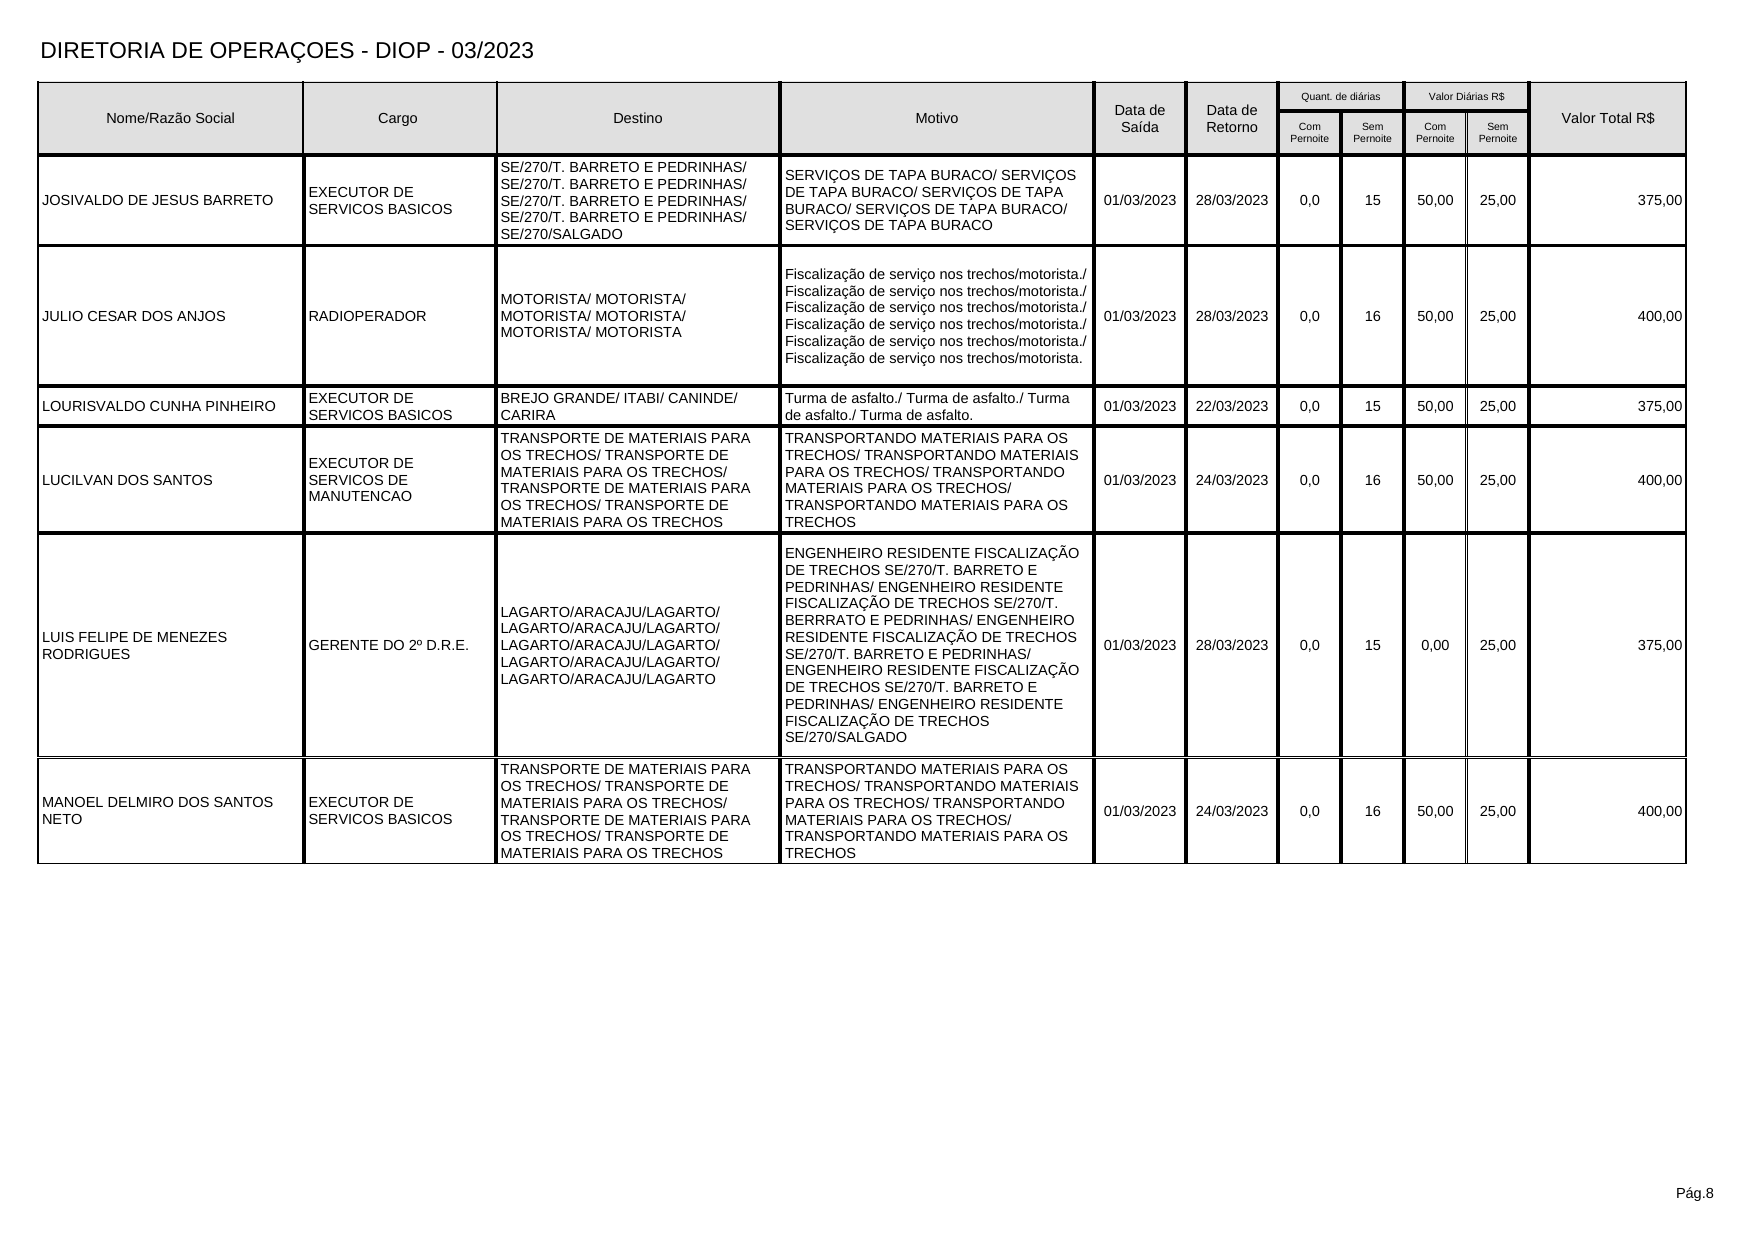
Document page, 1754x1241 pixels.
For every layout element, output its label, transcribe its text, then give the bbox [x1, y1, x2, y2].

table_cell 0,0 [1280, 388, 1339, 424]
table_cell EXECUTOR DE SERVICOS DE MANUTENCAO [306, 428, 494, 531]
table_cell 01/03/2023 [1096, 157, 1184, 244]
table_cell GERENTE DO 2º D.R.E. [306, 535, 494, 756]
table_cell Destino [498, 83, 778, 153]
table_cell EXECUTOR DE SERVICOS BASICOS [306, 157, 494, 244]
table_cell 24/03/2023 [1188, 759, 1276, 863]
table_cell [37, 67, 1322, 81]
table_cell Motivo [782, 83, 1092, 153]
table_cell 25,00 [1468, 388, 1527, 424]
table_cell 0,0 [1280, 157, 1339, 244]
table_cell 50,00 [1406, 247, 1465, 384]
table_cell TRANSPORTE DE MATERIAIS PARA OS TRECHOS/ TRANSPORTE DE MATERIAIS PARA OS TRECHOS/ TRANSPORTE DE MATERIAIS PARA OS TRECHOS/ TRANSPORTE DE MATERIAIS PARA OS TRECHOS [498, 428, 778, 531]
table_cell 01/03/2023 [1096, 428, 1184, 531]
table_cell 15 [1343, 388, 1402, 424]
table_cell Valor Total R$ [1531, 83, 1685, 153]
table_cell 25,00 [1468, 247, 1527, 384]
table_cell 375,00 [1531, 388, 1685, 424]
table_cell 01/03/2023 [1096, 759, 1184, 863]
table_cell Quant. de diárias [1280, 83, 1402, 109]
table_cell [1322, 37, 1717, 81]
table_cell Valor Diárias R$ [1406, 83, 1527, 109]
table_cell 25,00 [1468, 759, 1527, 863]
table_cell Turma de asfalto./ Turma de asfalto./ Turma de asfalto./ Turma de asfalto. [782, 388, 1092, 424]
table_cell 0,0 [1280, 759, 1339, 863]
table_cell 375,00 [1531, 535, 1685, 756]
table_cell Cargo [304, 83, 496, 153]
table_cell Sem Pernoite [1468, 113, 1527, 153]
table_cell [37, 864, 1687, 1184]
table_cell SERVIÇOS DE TAPA BURACO/ SERVIÇOS DE TAPA BURACO/ SERVIÇOS DE TAPA BURACO/ SERVIÇOS DE TAPA BURACO/ SERVIÇOS DE TAPA BURACO [782, 157, 1092, 244]
table_cell 15 [1343, 157, 1402, 244]
table_cell 50,00 [1406, 428, 1465, 531]
table_cell ENGENHEIRO RESIDENTE FISCALIZAÇÃO DE TRECHOS SE/270/T. BARRETO E PEDRINHAS/ ENGENHEIRO RESIDENTE FISCALIZAÇÃO DE TRECHOS SE/270/T. BERRRATO E PEDRINHAS/ ENGENHEIRO RESIDENTE FISCALIZAÇÃO DE TRECHOS SE/270/T. BARRETO E PEDRINHAS/ ENGENHEIRO RESIDENTE FISCALIZAÇÃO DE TRECHOS SE/270/T. BARRETO E PEDRINHAS/ ENGENHEIRO RESIDENTE FISCALIZAÇÃO DE TRECHOS SE/270/SALGADO [782, 535, 1092, 756]
table_cell 24/03/2023 [1188, 428, 1276, 531]
table_cell EXECUTOR DE SERVICOS BASICOS [306, 759, 494, 863]
table_cell 50,00 [1406, 759, 1465, 863]
table_cell 15 [1343, 535, 1402, 756]
table_cell LUCILVAN DOS SANTOS [39, 428, 302, 531]
table_cell MOTORISTA/ MOTORISTA/ MOTORISTA/ MOTORISTA/ MOTORISTA/ MOTORISTA [498, 247, 778, 384]
table_cell 28/03/2023 [1188, 535, 1276, 756]
table_cell 01/03/2023 [1096, 535, 1184, 756]
table_cell EXECUTOR DE SERVICOS BASICOS [306, 388, 494, 424]
table_cell 28/03/2023 [1188, 247, 1276, 384]
table_cell 0,0 [1280, 535, 1339, 756]
table_cell 16 [1343, 759, 1402, 863]
table_cell JOSIVALDO DE JESUS BARRETO [39, 157, 302, 244]
table_cell TRANSPORTANDO MATERIAIS PARA OS TRECHOS/ TRANSPORTANDO MATERIAIS PARA OS TRECHOS/ TRANSPORTANDO MATERIAIS PARA OS TRECHOS/ TRANSPORTANDO MATERIAIS PARA OS TRECHOS [782, 759, 1092, 863]
table_cell 25,00 [1468, 428, 1527, 531]
table_cell 0,0 [1280, 428, 1339, 531]
table_cell Sem Pernoite [1343, 113, 1402, 153]
table_cell 0,00 [1406, 535, 1465, 756]
table_cell TRANSPORTANDO MATERIAIS PARA OS TRECHOS/ TRANSPORTANDO MATERIAIS PARA OS TRECHOS/ TRANSPORTANDO MATERIAIS PARA OS TRECHOS/ TRANSPORTANDO MATERIAIS PARA OS TRECHOS [782, 428, 1092, 531]
table_cell Data de Saída [1096, 83, 1184, 153]
table_cell DIRETORIA DE OPERAÇOES - DIOP - 03/2023 [37, 37, 1322, 67]
table_cell [37, 1185, 1573, 1202]
table_cell JULIO CESAR DOS ANJOS [39, 247, 302, 384]
table_cell Data de Retorno [1188, 83, 1276, 153]
table_cell 25,00 [1468, 157, 1527, 244]
table_cell Nome/Razão Social [39, 83, 302, 153]
table_cell 16 [1343, 428, 1402, 531]
table_cell Pág.8 [1573, 1185, 1717, 1202]
table_cell MANOEL DELMIRO DOS SANTOS NETO [39, 759, 302, 863]
table_cell 375,00 [1531, 157, 1685, 244]
table_cell LOURISVALDO CUNHA PINHEIRO [39, 388, 302, 424]
table_cell Fiscalização de serviço nos trechos/motorista./ Fiscalização de serviço nos trechos/motorista./ Fiscalização de serviço nos trechos/motorista./ Fiscalização de serviço nos trechos/motorista./ Fiscalização de serviço nos trechos/motorista./ Fiscalização de serviço nos trechos/motorista. [782, 247, 1092, 384]
table_cell RADIOPERADOR [306, 247, 494, 384]
table_cell SE/270/T. BARRETO E PEDRINHAS/ SE/270/T. BARRETO E PEDRINHAS/ SE/270/T. BARRETO E PEDRINHAS/ SE/270/T. BARRETO E PEDRINHAS/ SE/270/SALGADO [498, 157, 778, 244]
table_cell 0,0 [1280, 247, 1339, 384]
table_cell 400,00 [1531, 428, 1685, 531]
table_cell Com Pernoite [1280, 113, 1339, 153]
table_cell 22/03/2023 [1188, 388, 1276, 424]
table_cell 400,00 [1531, 247, 1685, 384]
table_cell 01/03/2023 [1096, 247, 1184, 384]
table_cell 50,00 [1406, 388, 1465, 424]
table_cell TRANSPORTE DE MATERIAIS PARA OS TRECHOS/ TRANSPORTE DE MATERIAIS PARA OS TRECHOS/ TRANSPORTE DE MATERIAIS PARA OS TRECHOS/ TRANSPORTE DE MATERIAIS PARA OS TRECHOS [498, 759, 778, 863]
table_cell 25,00 [1468, 535, 1527, 756]
table_cell 01/03/2023 [1096, 388, 1184, 424]
table_cell LAGARTO/ARACAJU/LAGARTO/ LAGARTO/ARACAJU/LAGARTO/ LAGARTO/ARACAJU/LAGARTO/ LAGARTO/ARACAJU/LAGARTO/ LAGARTO/ARACAJU/LAGARTO [498, 535, 778, 756]
table_cell [1687, 81, 1717, 1184]
table_cell Com Pernoite [1406, 113, 1465, 153]
table_cell 16 [1343, 247, 1402, 384]
table_cell BREJO GRANDE/ ITABI/ CANINDE/ CARIRA [498, 388, 778, 424]
table_cell 28/03/2023 [1188, 157, 1276, 244]
table_cell 400,00 [1531, 759, 1685, 863]
table_cell 50,00 [1406, 157, 1465, 244]
table_cell LUIS FELIPE DE MENEZES RODRIGUES [39, 535, 302, 756]
